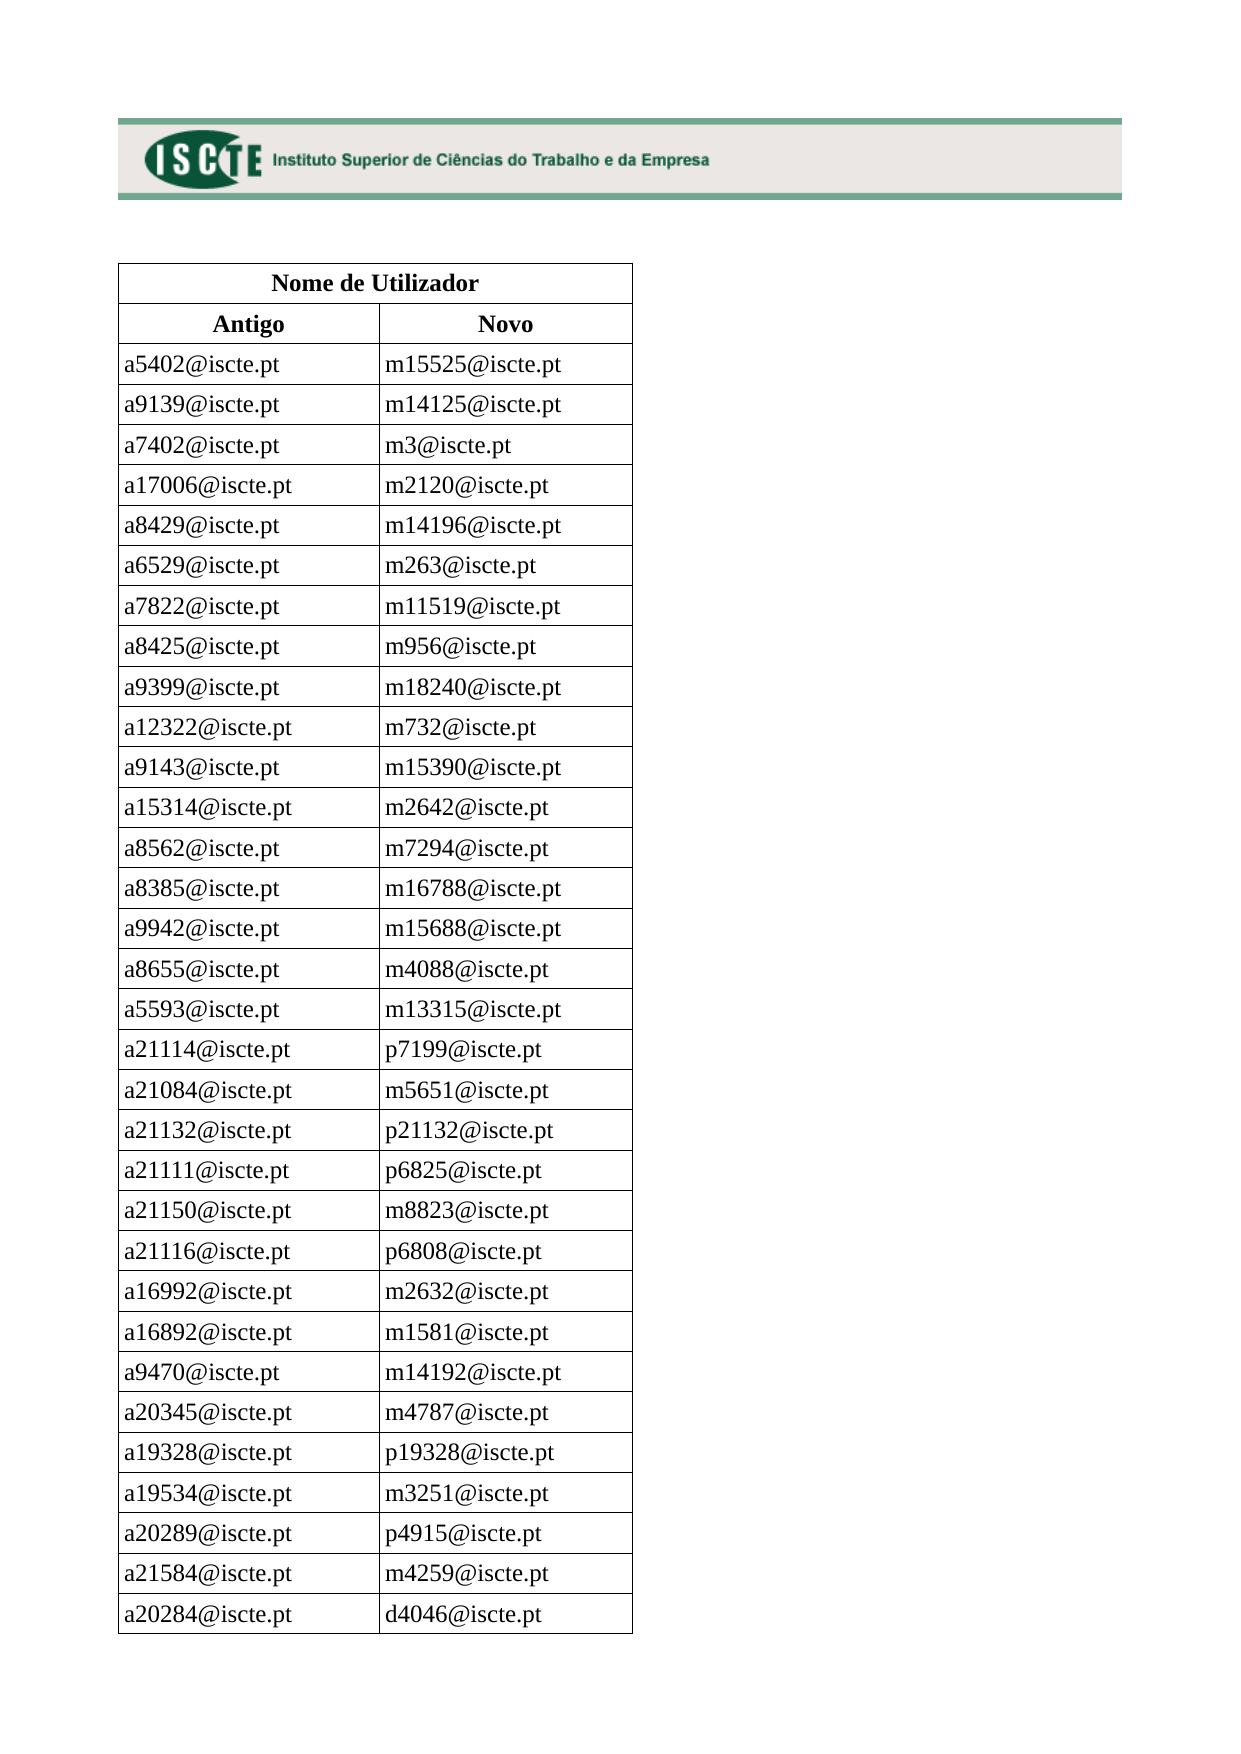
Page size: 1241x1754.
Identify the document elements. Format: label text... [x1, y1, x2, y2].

table_cell m14196@iscte.pt [380, 506, 632, 545]
table_cell a21150@iscte.pt [119, 1191, 379, 1230]
table_cell p6808@iscte.pt [380, 1231, 632, 1270]
table_cell a20345@iscte.pt [119, 1392, 379, 1432]
table_cell a19534@iscte.pt [119, 1473, 379, 1512]
table_cell m4787@iscte.pt [380, 1392, 632, 1432]
table_cell m16788@iscte.pt [380, 868, 632, 908]
table_cell a21584@iscte.pt [119, 1554, 379, 1593]
table_cell m4259@iscte.pt [380, 1554, 632, 1593]
table_cell a19328@iscte.pt [119, 1433, 379, 1472]
table_cell m14192@iscte.pt [380, 1352, 632, 1391]
table_cell a9470@iscte.pt [119, 1352, 379, 1391]
table_header Nome de Utilizador [119, 264, 632, 303]
table_cell a8385@iscte.pt [119, 868, 379, 908]
table_cell a15314@iscte.pt [119, 788, 379, 827]
table_cell a6529@iscte.pt [119, 546, 379, 585]
table_cell a5402@iscte.pt [119, 344, 379, 383]
table_cell m3251@iscte.pt [380, 1473, 632, 1512]
table_cell a9139@iscte.pt [119, 385, 379, 424]
table_cell p19328@iscte.pt [380, 1433, 632, 1472]
table_cell a7402@iscte.pt [119, 425, 379, 464]
table_cell d4046@iscte.pt [380, 1594, 632, 1633]
picture [118, 118, 1122, 200]
table_cell a9399@iscte.pt [119, 667, 379, 706]
table_cell m15525@iscte.pt [380, 344, 632, 383]
table_cell a21114@iscte.pt [119, 1030, 379, 1069]
table_cell a9143@iscte.pt [119, 747, 379, 787]
table_cell a12322@iscte.pt [119, 707, 379, 746]
table_cell m18240@iscte.pt [380, 667, 632, 706]
table_cell a7822@iscte.pt [119, 586, 379, 625]
table_cell a21084@iscte.pt [119, 1070, 379, 1109]
table_cell m2642@iscte.pt [380, 788, 632, 827]
table_cell a21111@iscte.pt [119, 1151, 379, 1190]
table_cell m7294@iscte.pt [380, 828, 632, 867]
table_cell a20289@iscte.pt [119, 1513, 379, 1553]
table_cell m732@iscte.pt [380, 707, 632, 746]
table_cell m2632@iscte.pt [380, 1271, 632, 1311]
table_cell a9942@iscte.pt [119, 909, 379, 948]
table_cell a21116@iscte.pt [119, 1231, 379, 1270]
table_cell a16892@iscte.pt [119, 1312, 379, 1351]
table_cell a8425@iscte.pt [119, 626, 379, 666]
table_cell m13315@iscte.pt [380, 989, 632, 1028]
table_cell m5651@iscte.pt [380, 1070, 632, 1109]
table_cell p21132@iscte.pt [380, 1110, 632, 1149]
table_cell Antigo [119, 304, 379, 343]
table_cell m11519@iscte.pt [380, 586, 632, 625]
table_cell p6825@iscte.pt [380, 1151, 632, 1190]
table_cell a17006@iscte.pt [119, 465, 379, 504]
table_cell a20284@iscte.pt [119, 1594, 379, 1633]
table_cell m1581@iscte.pt [380, 1312, 632, 1351]
table_cell a8655@iscte.pt [119, 949, 379, 988]
table_cell m8823@iscte.pt [380, 1191, 632, 1230]
table_cell p4915@iscte.pt [380, 1513, 632, 1553]
table_cell m14125@iscte.pt [380, 385, 632, 424]
table_cell m3@iscte.pt [380, 425, 632, 464]
table_cell a8562@iscte.pt [119, 828, 379, 867]
table_cell m263@iscte.pt [380, 546, 632, 585]
table_cell a8429@iscte.pt [119, 506, 379, 545]
table_cell m15390@iscte.pt [380, 747, 632, 787]
table_cell a21132@iscte.pt [119, 1110, 379, 1149]
table_cell Novo [380, 304, 632, 343]
table_cell m2120@iscte.pt [380, 465, 632, 504]
table_cell m956@iscte.pt [380, 626, 632, 666]
table_cell m15688@iscte.pt [380, 909, 632, 948]
table_cell a16992@iscte.pt [119, 1271, 379, 1311]
table_cell m4088@iscte.pt [380, 949, 632, 988]
table_cell a5593@iscte.pt [119, 989, 379, 1028]
table_cell p7199@iscte.pt [380, 1030, 632, 1069]
